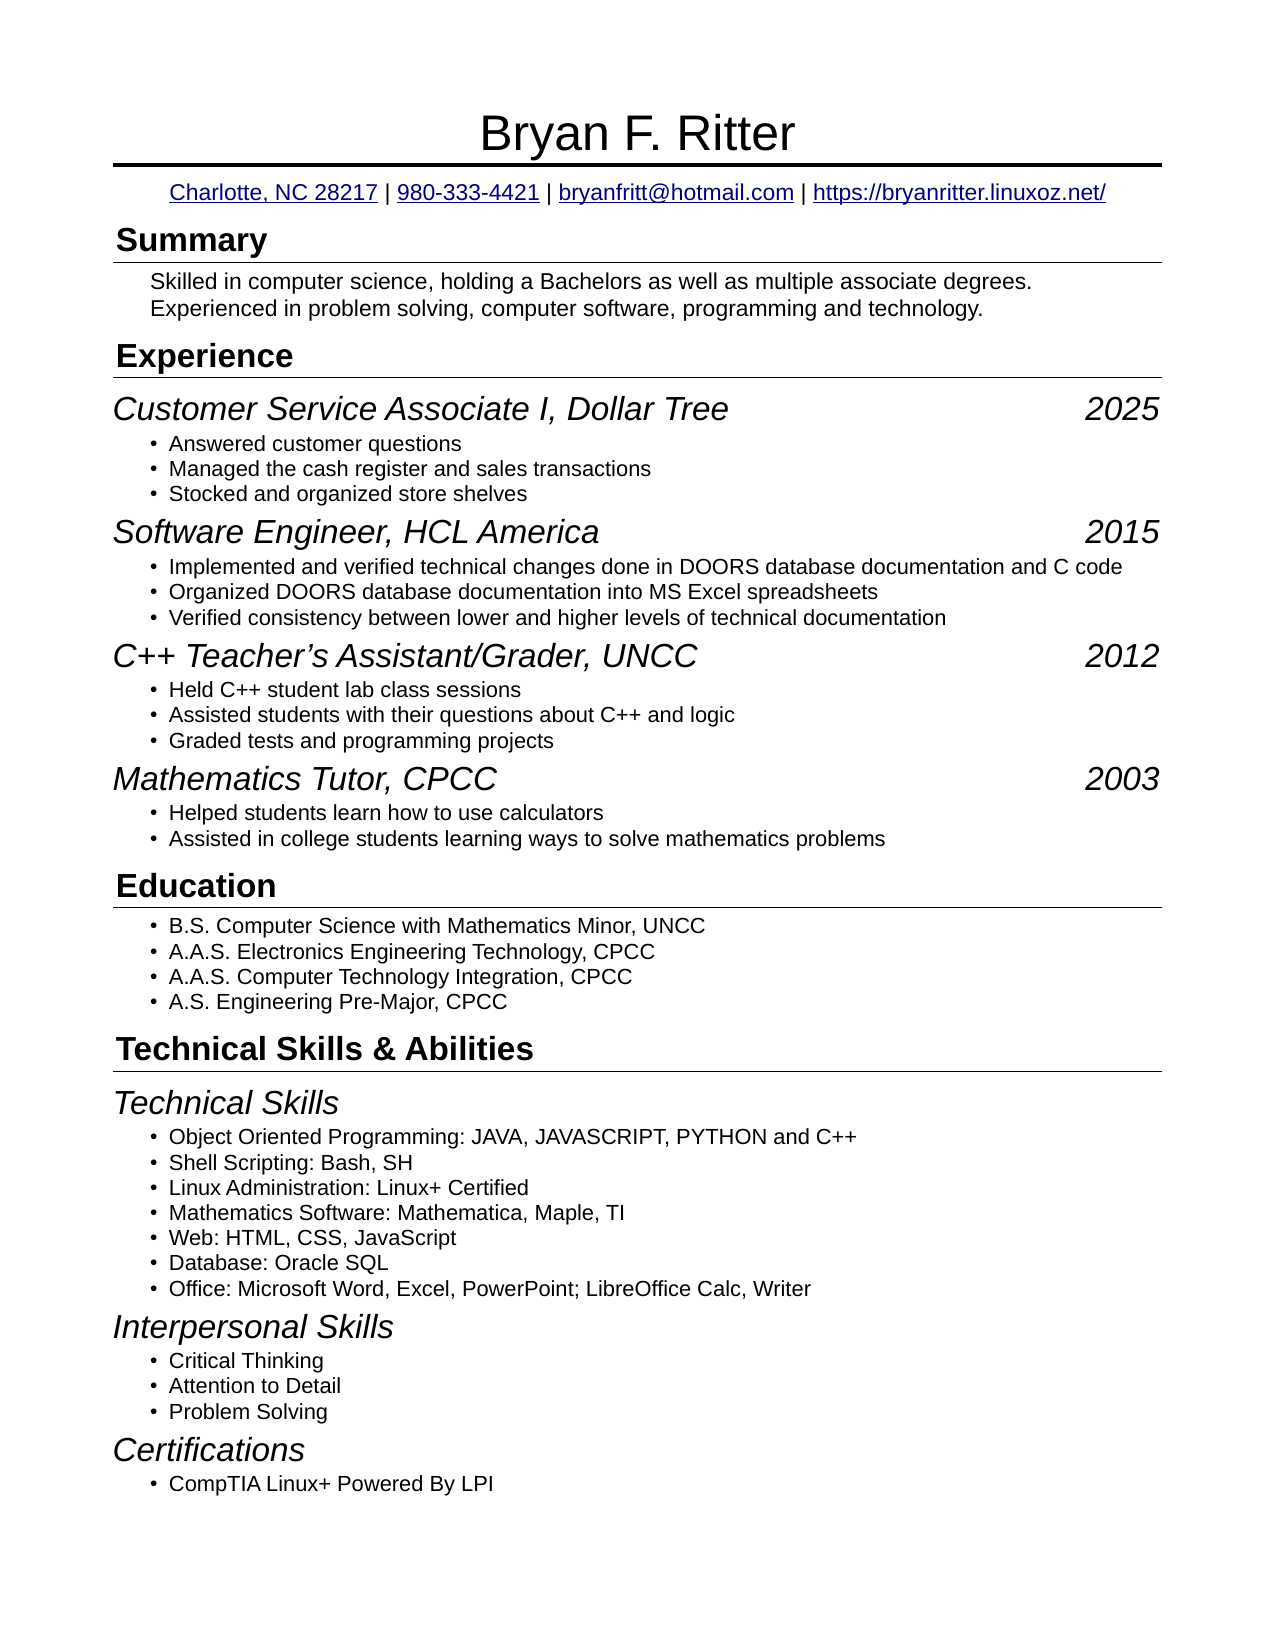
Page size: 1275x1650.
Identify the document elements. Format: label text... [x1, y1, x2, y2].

subtitle Technical Skills [112, 1083, 1162, 1121]
list A.S. Engineering Pre-Major, CPCC [127, 989, 1162, 1014]
list Organized DOORS database documentation into MS Excel spreadsheets [127, 579, 1162, 604]
list Held C++ student lab class sessions [127, 677, 1162, 702]
subtitle C++ Teacher’s Assistant/Grader, UNCC 2012 [112, 636, 1162, 674]
list Object Oriented Programming: JAVA, JAVASCRIPT, PYTHON and C++ [127, 1124, 1162, 1149]
list Verified consistency between lower and higher levels of technical documentation [127, 604, 1162, 630]
list Managed the cash register and sales transactions [127, 456, 1162, 481]
subtitle Summary [112, 217, 1162, 262]
subtitle Experience [112, 333, 1162, 377]
subtitle Software Engineer, HCL America 2015 [112, 513, 1162, 551]
subtitle Interpersonal Skills [112, 1307, 1162, 1345]
list Stocked and organized store shelves [127, 481, 1162, 507]
text Skilled in computer science, holding a Bachelors as well as multiple associate degrees. Experienced in problem solving, computer software, programming and technology. [150, 268, 1162, 321]
subtitle Education [112, 863, 1162, 907]
subtitle Certifications [112, 1430, 1162, 1468]
list B.S. Computer Science with Mathematics Minor, UNCC [127, 913, 1162, 938]
list A.A.S. Computer Technology Integration, CPCC [127, 964, 1162, 989]
list Helped students learn how to use calculators [127, 800, 1162, 826]
title Bryan F. Ritter [112, 100, 1162, 167]
list Implemented and verified technical changes done in DOORS database documentation and C code [127, 554, 1162, 579]
list Graded tests and programming projects [127, 728, 1162, 753]
list Assisted in college students learning ways to solve mathematics problems [127, 826, 1162, 851]
list A.A.S. Electronics Engineering Technology, CPCC [127, 938, 1162, 964]
subtitle Customer Service Associate I, Dollar Tree 2025 [112, 389, 1162, 428]
subtitle Technical Skills & Abilities [112, 1026, 1162, 1071]
list Linux Administration: Linux+ Certified [127, 1175, 1162, 1200]
list Answered customer questions [127, 431, 1162, 456]
list Web: HTML, CSS, JavaScript [127, 1225, 1162, 1250]
list Critical Thinking [127, 1348, 1162, 1373]
subtitle Mathematics Tutor, CPCC 2003 [112, 759, 1162, 797]
text Charlotte, NC 28217 | 980-333-4421 | bryanfritt@hotmail.com | https://bryanritter.linuxoz.net/ [112, 179, 1162, 206]
list Attention to Detail [127, 1373, 1162, 1399]
list Office: Microsoft Word, Excel, PowerPoint; LibreOffice Calc, Writer [127, 1276, 1162, 1301]
list CompTIA Linux+ Powered By LPI [127, 1471, 1162, 1497]
list Database: Oracle SQL [127, 1250, 1162, 1276]
list Assisted students with their questions about C++ and logic [127, 702, 1162, 728]
list Mathematics Software: Mathematica, Maple, TI [127, 1200, 1162, 1225]
list Shell Scripting: Bash, SH [127, 1149, 1162, 1175]
list Problem Solving [127, 1399, 1162, 1424]
